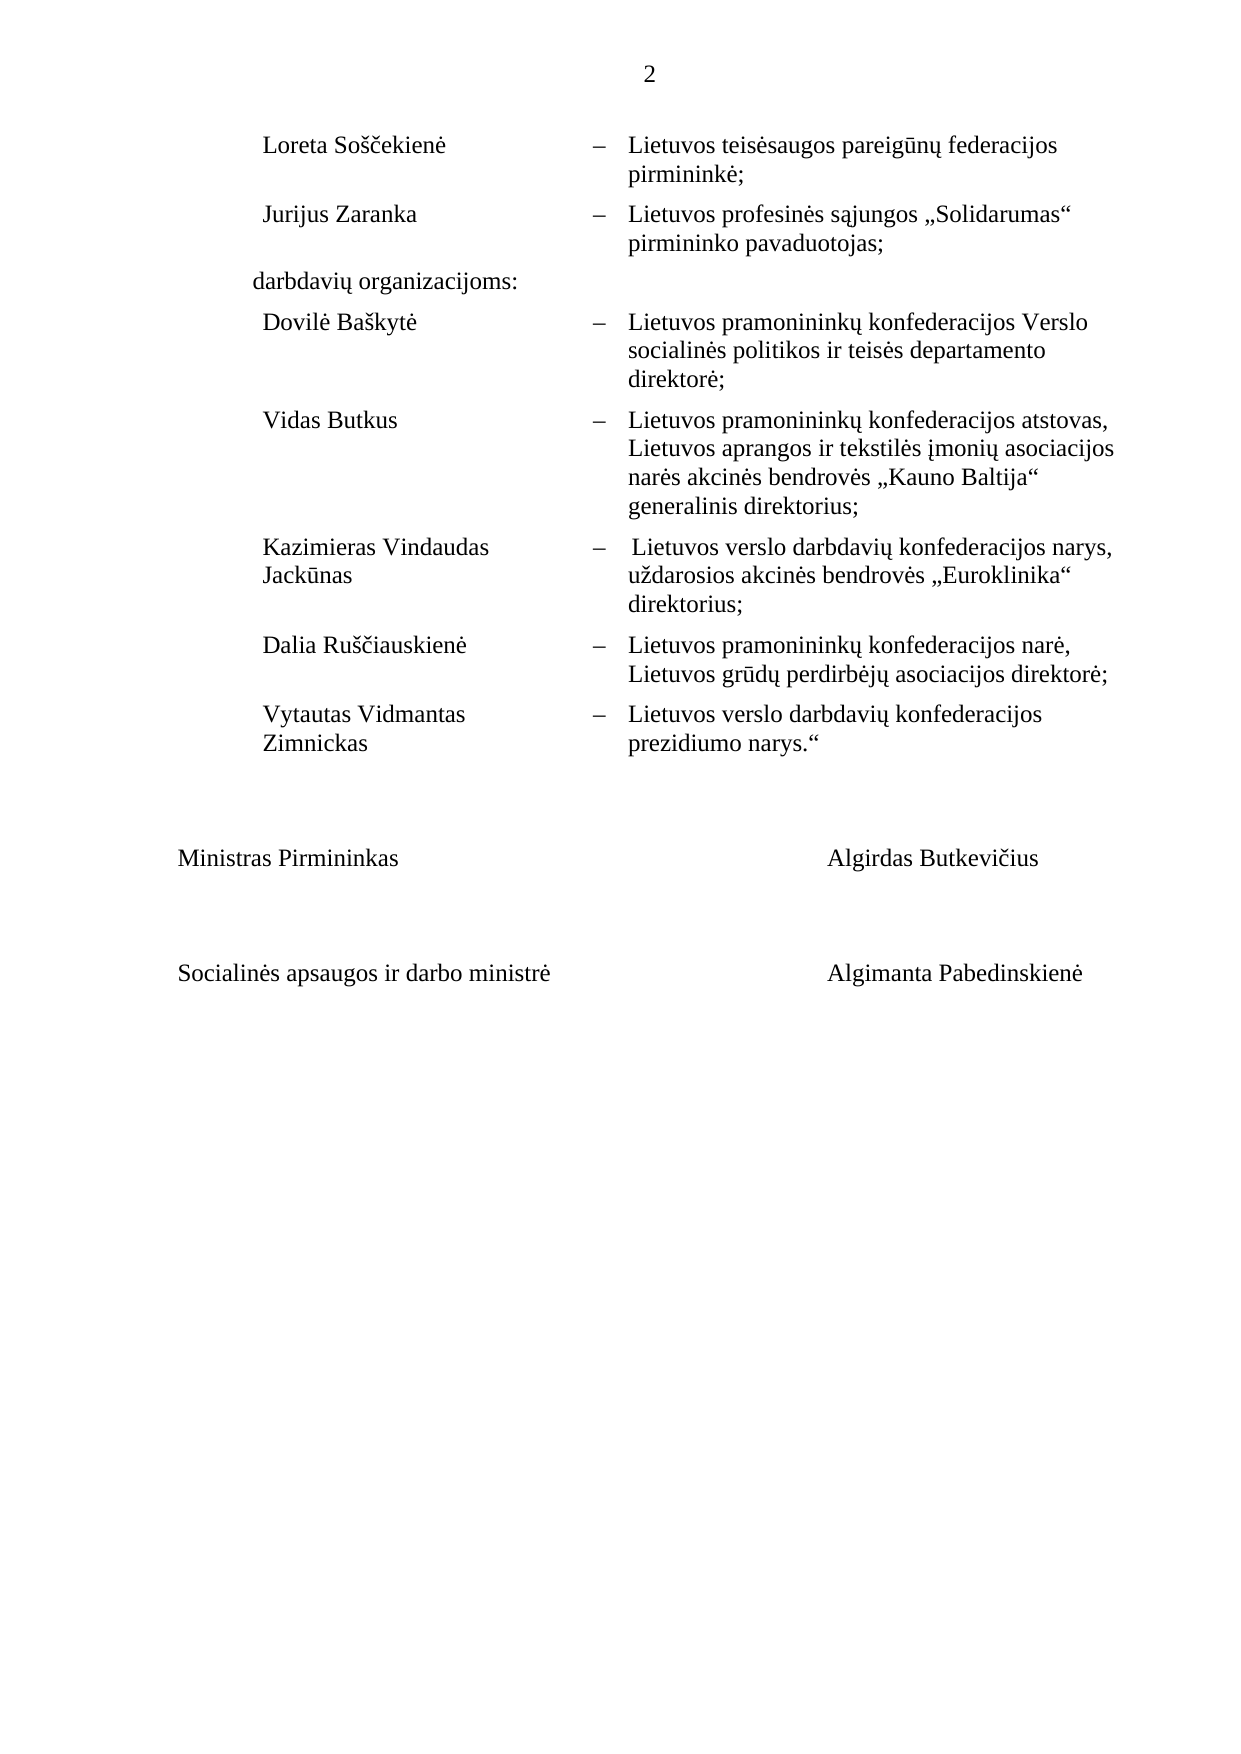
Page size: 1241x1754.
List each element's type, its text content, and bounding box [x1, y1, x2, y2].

table_cell Vytautas Vidmantas Zimnickas [262, 688, 582, 757]
table_header Lietuvos pramonininkų konfederacijos Verslo socialinės politikos ir teisės departamento direktorė; [617, 295, 1133, 393]
table_header – [582, 295, 617, 393]
table_cell Lietuvos verslo darbdavių konfederacijos narys, uždarosios akcinės bendrovės „Euroklinika“ direktorius; [617, 520, 1133, 618]
text Ministras Pirmininkas Algirdas Butkevičius [177, 843, 1122, 872]
table_cell – [582, 618, 617, 687]
table_cell – [582, 118, 617, 188]
table_cell Lietuvos verslo darbdavių konfederacijos prezidiumo narys.“ [617, 688, 1133, 757]
table_cell Dalia Ruščiauskienė [262, 618, 582, 687]
text Socialinės apsaugos ir darbo ministrė Algimanta Pabedinskienė [177, 958, 1122, 987]
table_cell – [582, 188, 617, 257]
table_cell Lietuvos pramonininkų konfederacijos atstovas, Lietuvos aprangos ir tekstilės įmonių asociacijos narės akcinės bendrovės „Kauno Baltija“ generalinis direktorius; [617, 393, 1133, 520]
table_cell – [582, 520, 617, 618]
table_cell Jurijus Zaranka [262, 188, 582, 257]
text darbdavių organizacijoms: [177, 257, 1122, 294]
table_cell Lietuvos pramonininkų konfederacijos narė, Lietuvos grūdų perdirbėjų asociacijos direktorė; [617, 618, 1133, 687]
table_header Dovilė Baškytė [262, 295, 582, 393]
table_cell – [582, 393, 617, 520]
table_cell Lietuvos profesinės sąjungos „Solidarumas“ pirmininko pavaduotojas; [617, 188, 1133, 257]
table_cell – [582, 688, 617, 757]
table_cell Loreta Soščekienė [262, 118, 582, 188]
table_cell Lietuvos teisėsaugos pareigūnų federacijos pirmininkė; [617, 118, 1133, 188]
table_cell Kazimieras Vindaudas Jackūnas [262, 520, 582, 618]
table_cell Vidas Butkus [262, 393, 582, 520]
